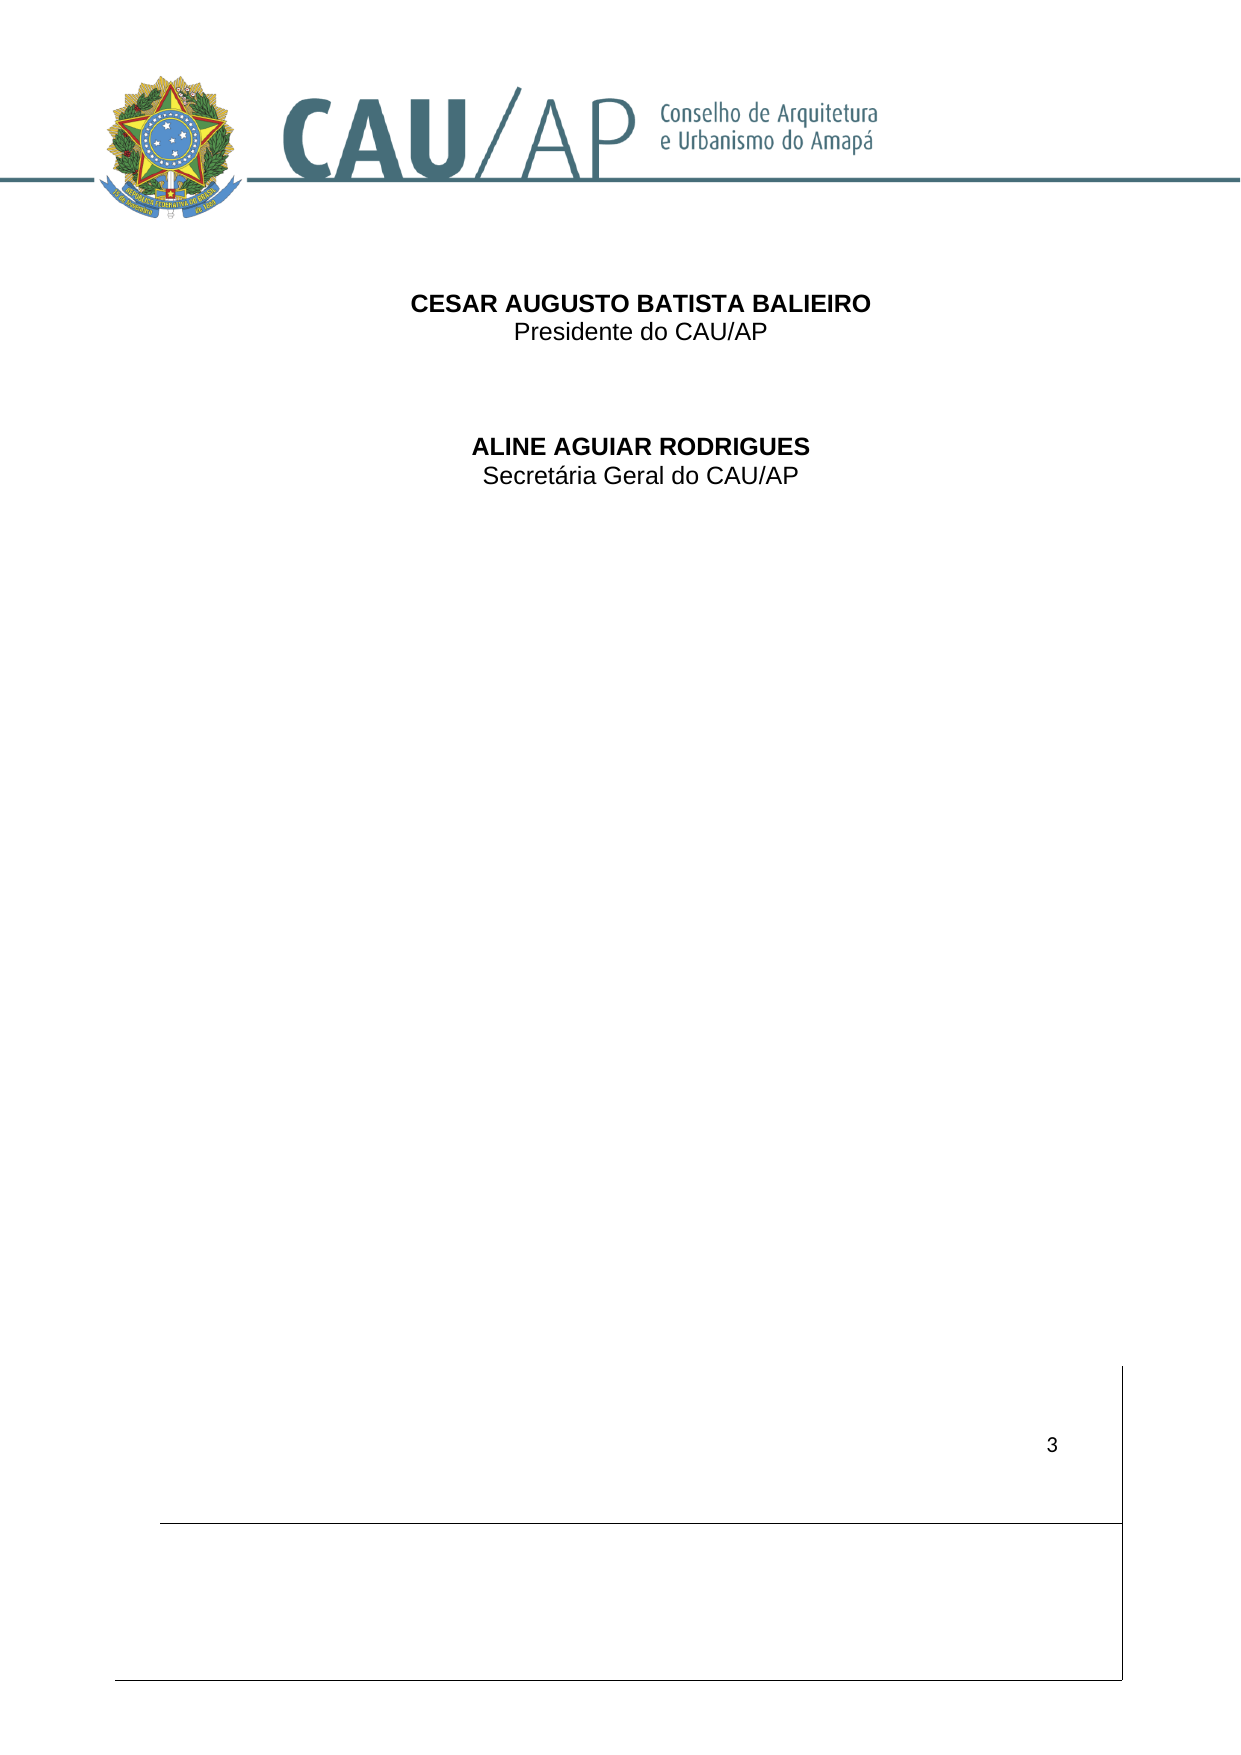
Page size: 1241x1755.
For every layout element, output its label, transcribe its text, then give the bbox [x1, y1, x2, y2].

text Presidente do CAU/AP [159, 317, 1122, 346]
text CESAR AUGUSTO BATISTA BALIEIRO [159, 288, 1122, 317]
text ALINE AGUIAR RODRIGUES [159, 432, 1122, 461]
text Secretária Geral do CAU/AP [159, 461, 1122, 490]
